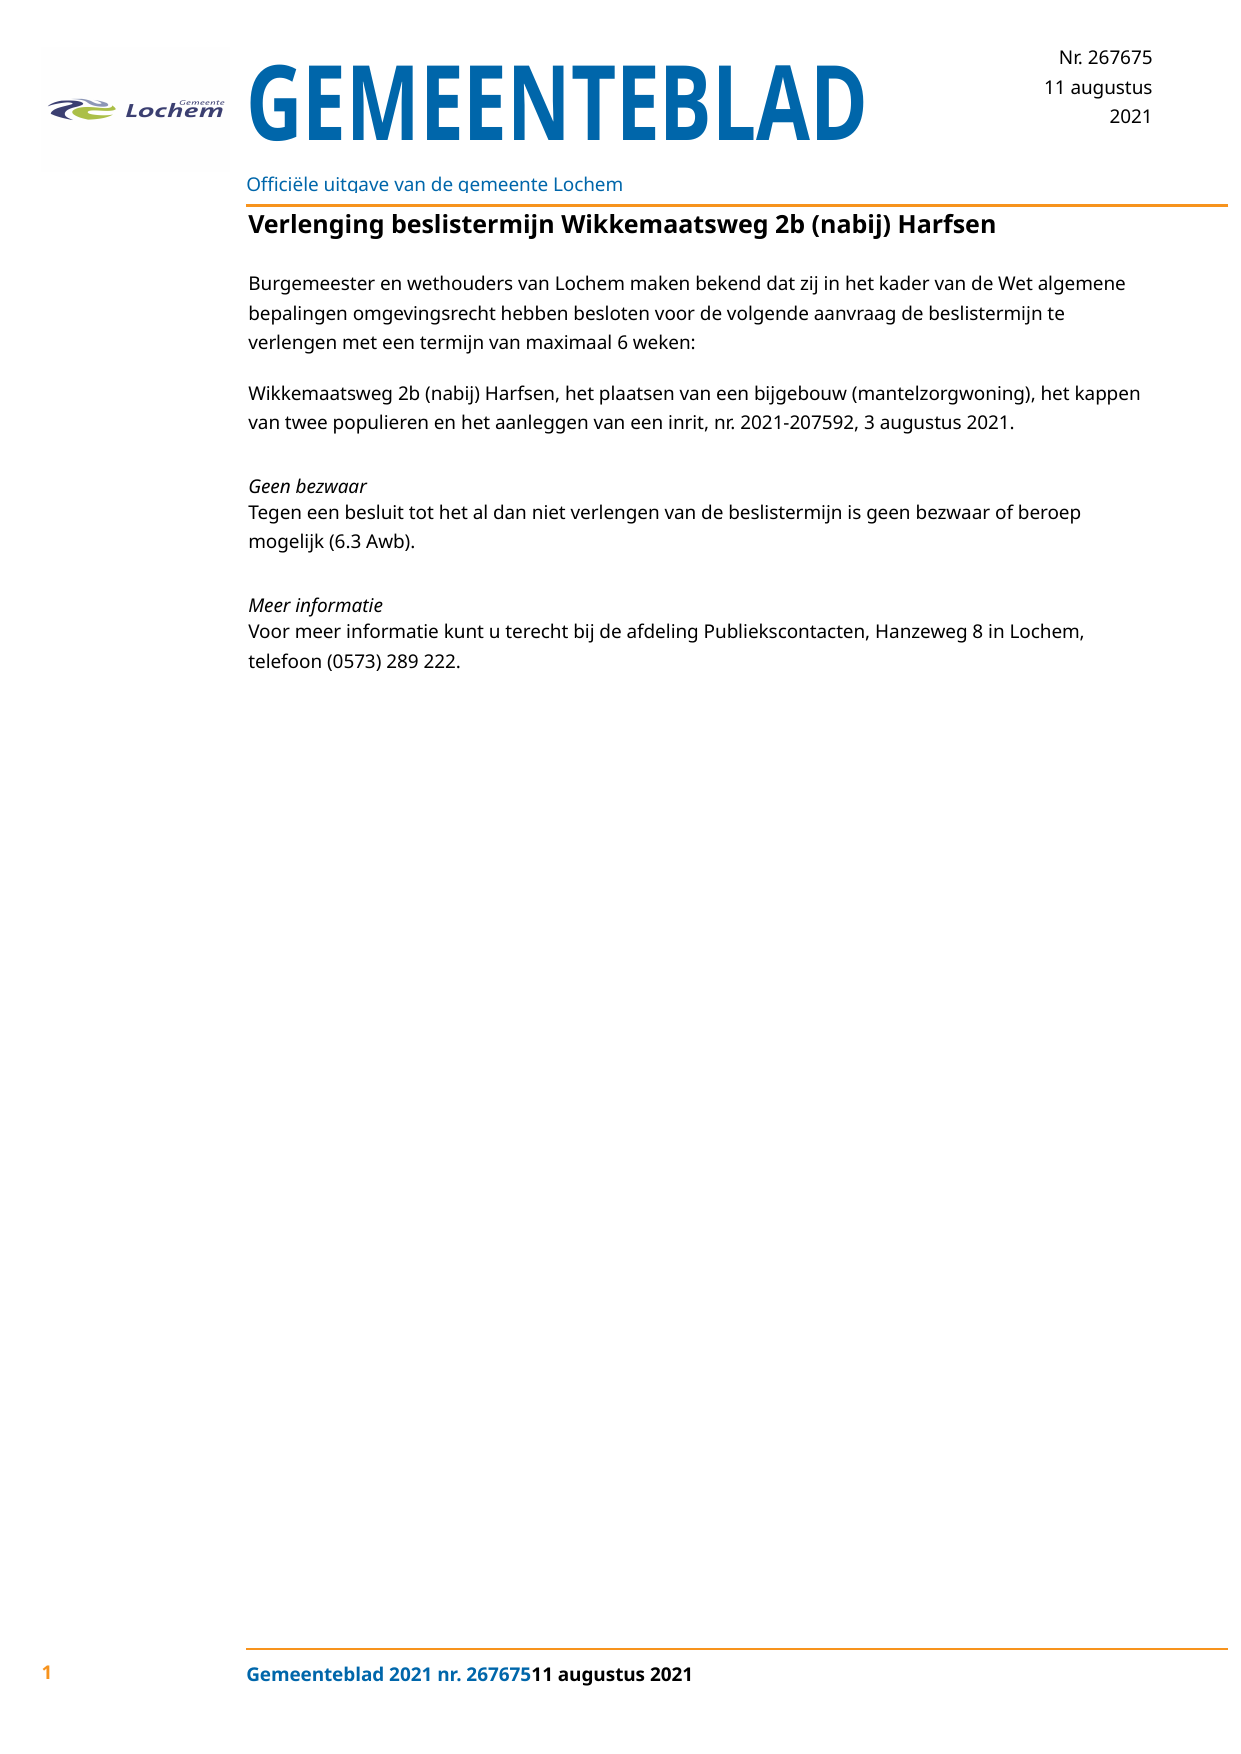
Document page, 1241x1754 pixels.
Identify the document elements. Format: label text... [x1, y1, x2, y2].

text Wikkemaatsweg 2b (nabij) Harfsen, het plaatsen van een bijgebouw (mantelzorgwoning), het kappen van twee populieren en het aanleggen van een inrit, nr. 2021-207592, 3 augustus 2021. [248, 380, 1152, 435]
text Meer informatie [248, 593, 1152, 618]
text Verlenging beslistermijn Wikkemaatsweg 2b (nabij) Harfsen [248, 207, 1152, 241]
picture [41, 47, 231, 172]
text Tegen een besluit tot het al dan niet verlengen van de beslistermijn is geen bezwaar of beroep mogelijk (6.3 Awb). [248, 499, 1152, 554]
text Voor meer informatie kunt u terecht bij de afdeling Publiekscontacten, Hanzeweg 8 in Lochem, telefoon (0573) 289 222. [248, 618, 1152, 674]
text Burgemeester en wethouders van Lochem maken bekend dat zij in het kader van de Wet algemene bepalingen omgevingsrecht hebben besloten voor de volgende aanvraag de beslistermijn te verlengen met een termijn van maximaal 6 weken: [248, 270, 1152, 355]
text Geen bezwaar [248, 473, 1152, 499]
